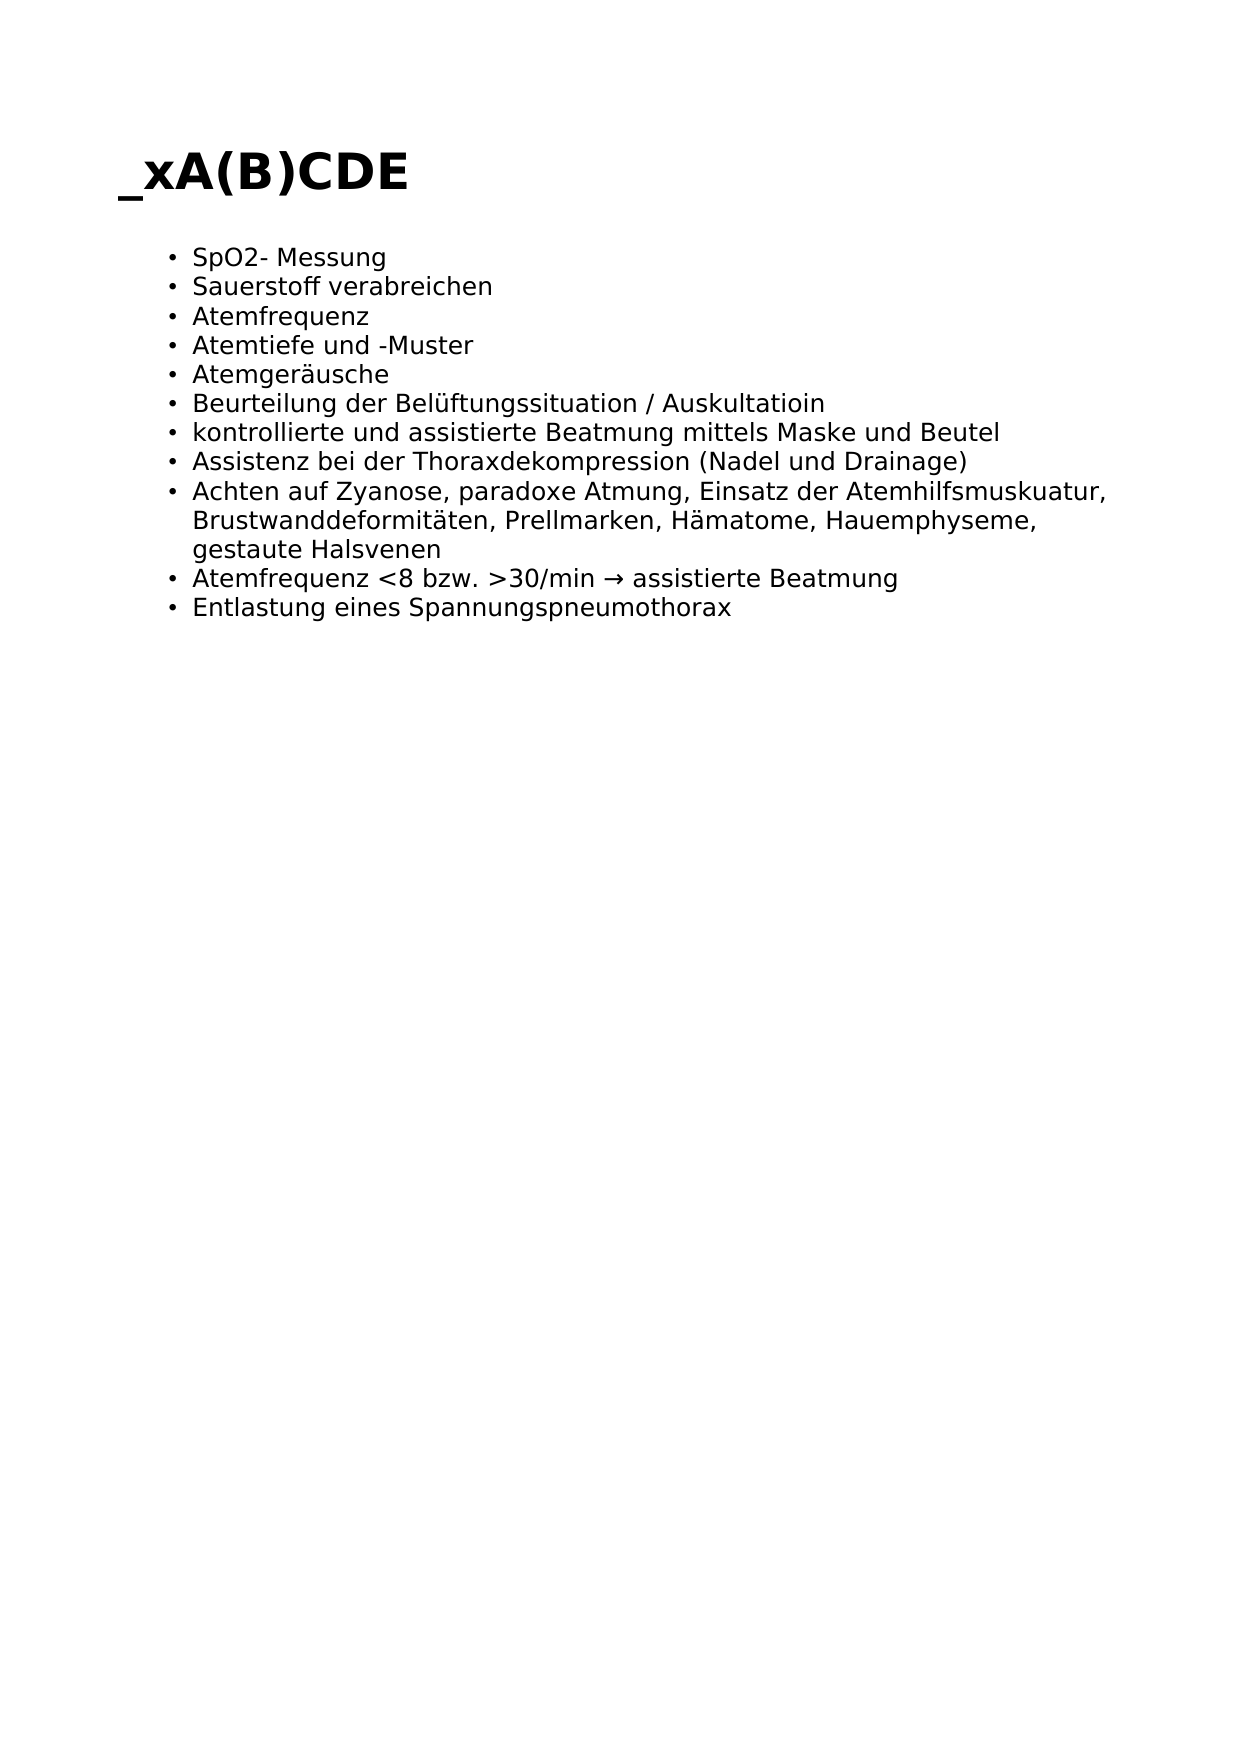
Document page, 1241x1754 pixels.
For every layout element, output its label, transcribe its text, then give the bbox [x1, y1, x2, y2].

list Entlastung eines Spannungspneumothorax [177, 593, 1122, 622]
list Beurteilung der Belüftungssituation / Auskultatioin [177, 389, 1122, 418]
list kontrollierte und assistierte Beatmung mittels Maske und Beutel [177, 418, 1122, 447]
list Atemgeräusche [177, 360, 1122, 389]
list Atemfrequenz <8 bzw. >30/min → assistierte Beatmung [177, 564, 1122, 593]
list Assistenz bei der Thoraxdekompression (Nadel und Drainage) [177, 447, 1122, 477]
list Achten auf Zyanose, paradoxe Atmung, Einsatz der Atemhilfsmuskuatur, Brustwanddeformitäten, Prellmarken, Hämatome, Hauemphyseme, gestaute Halsvenen [177, 477, 1122, 564]
subtitle _xA(B)CDE [118, 143, 1122, 201]
list Atemtiefe und -Muster [177, 331, 1122, 360]
list SpO2- Messung [177, 243, 1122, 272]
list Atemfrequenz [177, 302, 1122, 331]
list Sauerstoff verabreichen [177, 272, 1122, 302]
